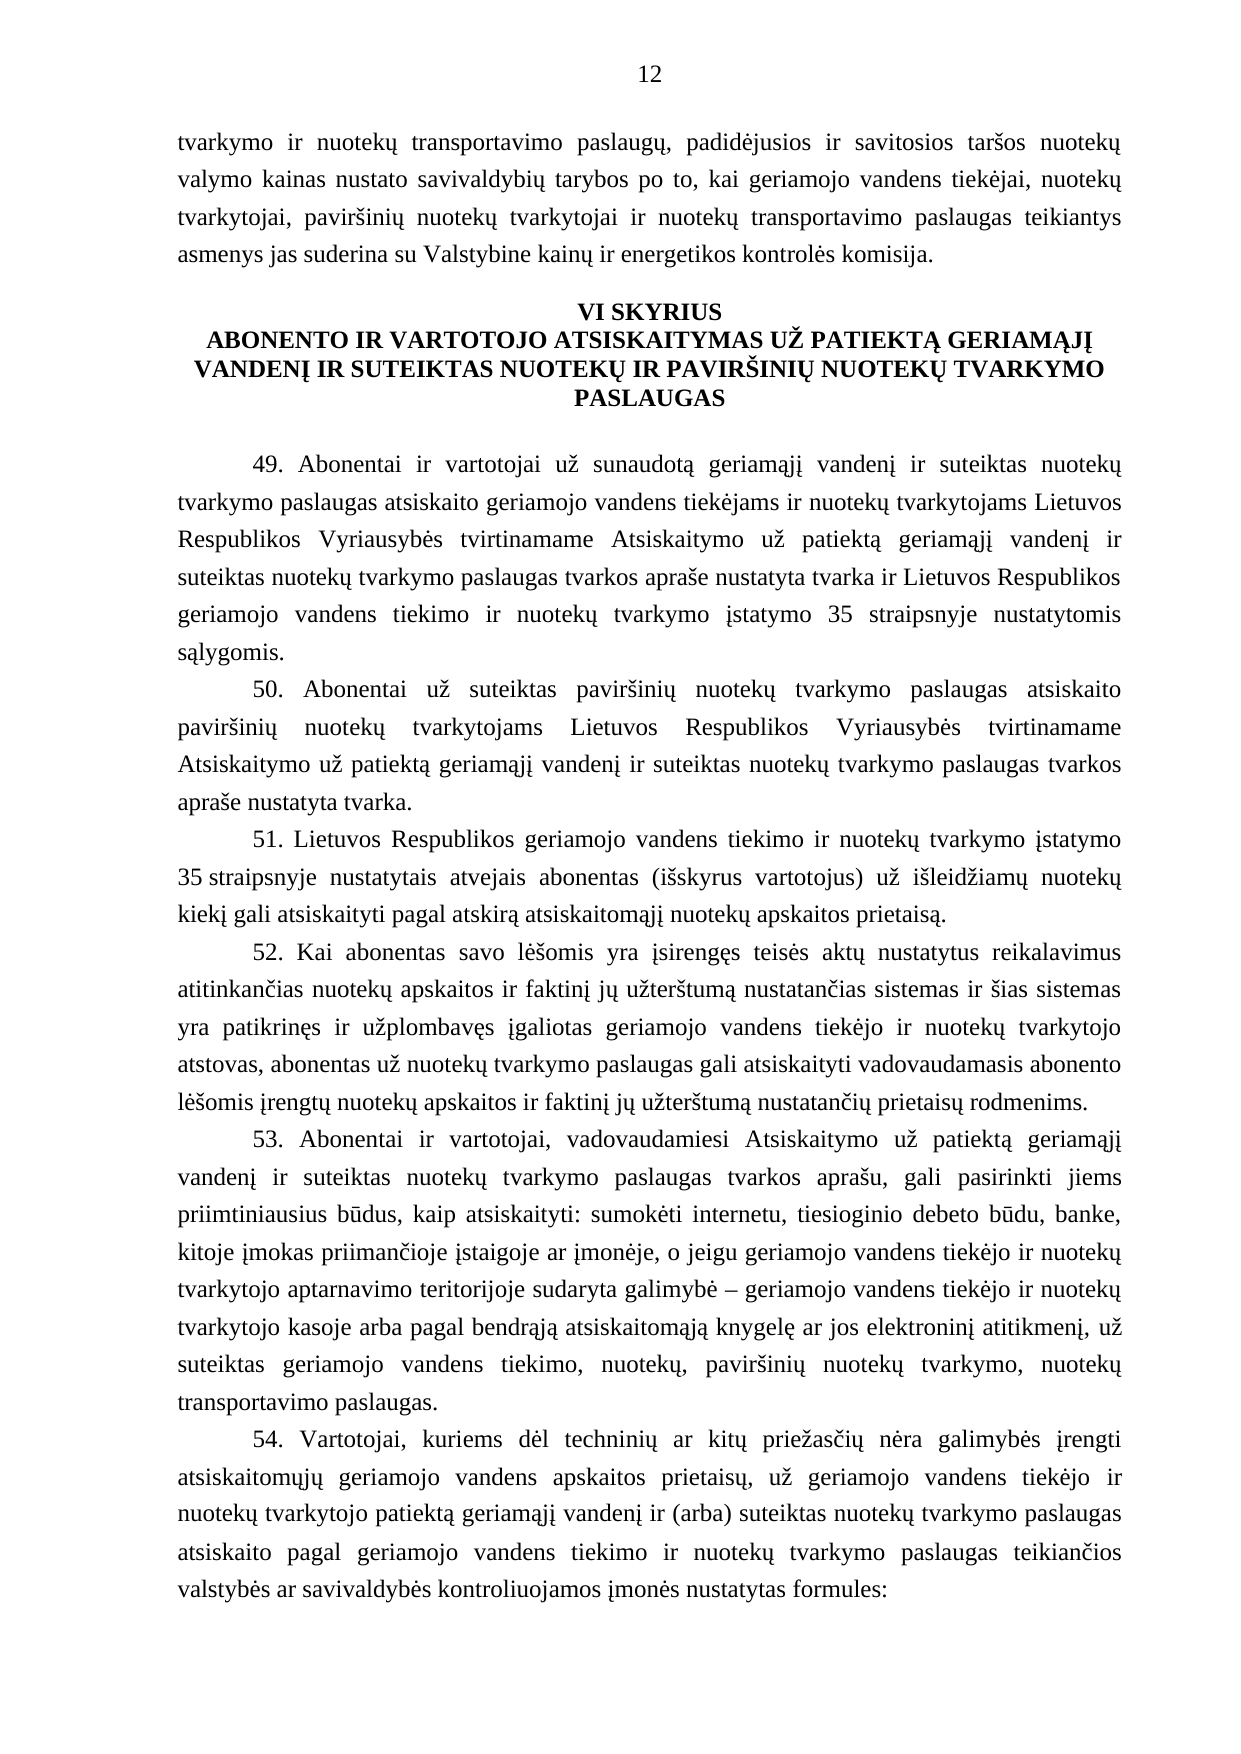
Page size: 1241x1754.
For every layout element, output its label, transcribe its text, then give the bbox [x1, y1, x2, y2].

text 49. Abonentai ir vartotojai už sunaudotą geriamąjį vandenį ir suteiktas nuotekų tvarkymo paslaugas atsiskaito geriamojo vandens tiekėjams ir nuotekų tvarkytojams Lietuvos Respublikos Vyriausybės tvirtinamame Atsiskaitymo už patiektą geriamąjį vandenį ir suteiktas nuotekų tvarkymo paslaugas tvarkos apraše nustatyta tvarka ir Lietuvos Respublikos geriamojo vandens tiekimo ir nuotekų tvarkymo įstatymo 35 straipsnyje nustatytomis sąlygomis. [177, 441, 1122, 666]
text 50. Abonentai už suteiktas paviršinių nuotekų tvarkymo paslaugas atsiskaito paviršinių nuotekų tvarkytojams Lietuvos Respublikos Vyriausybės tvirtinamame Atsiskaitymo už patiektą geriamąjį vandenį ir suteiktas nuotekų tvarkymo paslaugas tvarkos apraše nustatyta tvarka. [177, 666, 1122, 816]
text 54. Vartotojai, kuriems dėl techninių ar kitų priežasčių nėra galimybės įrengti atsiskaitomųjų geriamojo vandens apskaitos prietaisų, už geriamojo vandens tiekėjo ir nuotekų tvarkytojo patiektą geriamąjį vandenį ir (arba) suteiktas nuotekų tvarkymo paslaugas atsiskaito pagal geriamojo vandens tiekimo ir nuotekų tvarkymo paslaugas teikiančios valstybės ar savivaldybės kontroliuojamos įmonės nustatytas formules: [177, 1416, 1122, 1603]
text VI SKYRIUS [177, 297, 1122, 326]
text tvarkymo ir nuotekų transportavimo paslaugų, padidėjusios ir savitosios taršos nuotekų valymo kainas nustato savivaldybių tarybos po to, kai geriamojo vandens tiekėjai, nuotekų tvarkytojai, paviršinių nuotekų tvarkytojai ir nuotekų transportavimo paslaugas teikiantys asmenys jas suderina su Valstybine kainų ir energetikos kontrolės komisija. [177, 118, 1122, 268]
text ABONENTO IR VARTOTOJO ATSISKAITYMAS UŽ PATIEKTĄ GERIAMĄJĮ VANDENĮ IR SUTEIKTAS NUOTEKŲ IR PAVIRŠINIŲ NUOTEKŲ TVARKYMO PASLAUGAS [177, 326, 1122, 412]
text 51. Lietuvos Respublikos geriamojo vandens tiekimo ir nuotekų tvarkymo įstatymo 35 straipsnyje nustatytais atvejais abonentas (išskyrus vartotojus) už išleidžiamų nuotekų kiekį gali atsiskaityti pagal atskirą atsiskaitomąjį nuotekų apskaitos prietaisą. [177, 816, 1122, 928]
text 52. Kai abonentas savo lėšomis yra įsirengęs teisės aktų nustatytus reikalavimus atitinkančias nuotekų apskaitos ir faktinį jų užterštumą nustatančias sistemas ir šias sistemas yra patikrinęs ir užplombavęs įgaliotas geriamojo vandens tiekėjo ir nuotekų tvarkytojo atstovas, abonentas už nuotekų tvarkymo paslaugas gali atsiskaityti vadovaudamasis abonento lėšomis įrengtų nuotekų apskaitos ir faktinį jų užterštumą nustatančių prietaisų rodmenims. [177, 928, 1122, 1116]
text 53. Abonentai ir vartotojai, vadovaudamiesi Atsiskaitymo už patiektą geriamąjį vandenį ir suteiktas nuotekų tvarkymo paslaugas tvarkos aprašu, gali pasirinkti jiems priimtiniausius būdus, kaip atsiskaityti: sumokėti internetu, tiesioginio debeto būdu, banke, kitoje įmokas priimančioje įstaigoje ar įmonėje, o jeigu geriamojo vandens tiekėjo ir nuotekų tvarkytojo aptarnavimo teritorijoje sudaryta galimybė – geriamojo vandens tiekėjo ir nuotekų tvarkytojo kasoje arba pagal bendrąją atsiskaitomąją knygelę ar jos elektroninį atitikmenį, už suteiktas geriamojo vandens tiekimo, nuotekų, paviršinių nuotekų tvarkymo, nuotekų transportavimo paslaugas. [177, 1116, 1122, 1416]
